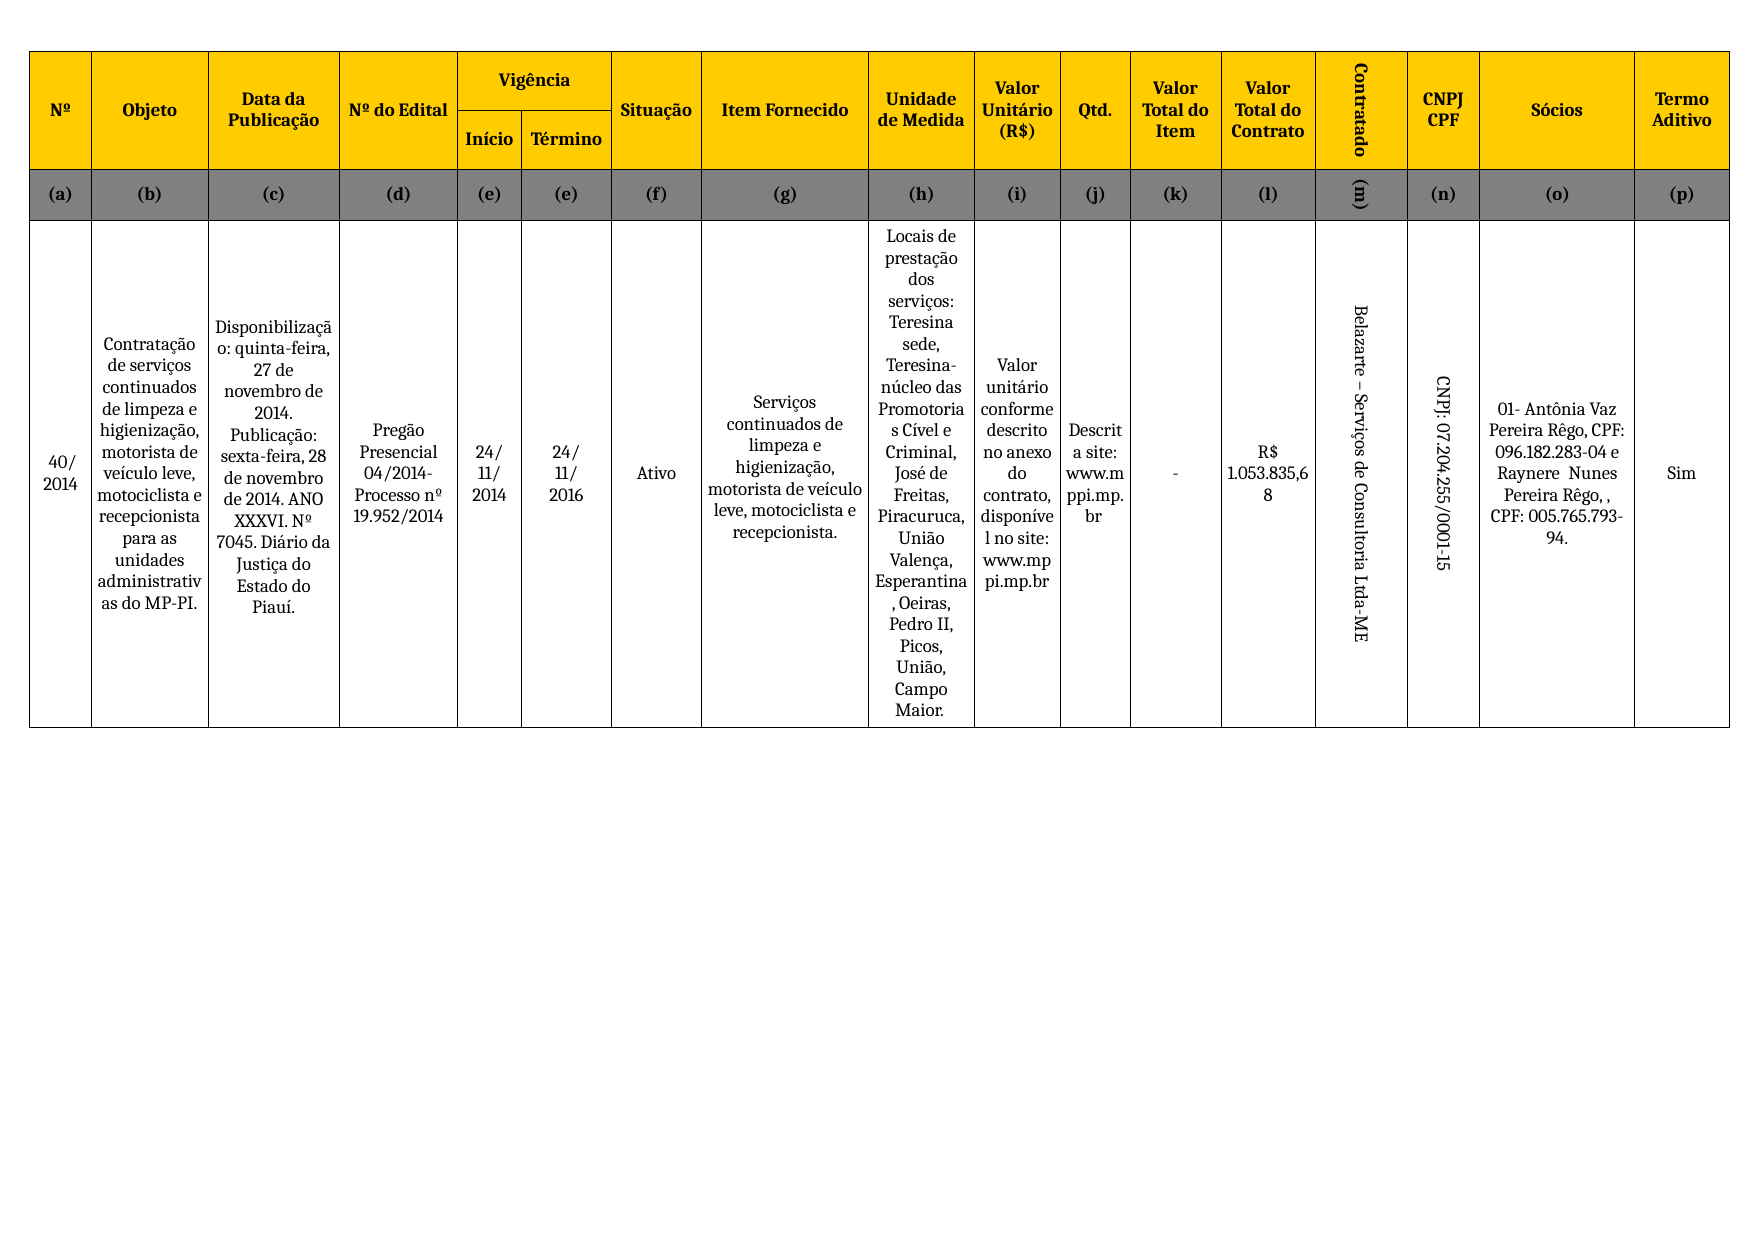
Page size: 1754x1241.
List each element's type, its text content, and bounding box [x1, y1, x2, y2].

table_cell (b) [92, 170, 208, 220]
table_cell 24/ 11/ 2016 [522, 221, 611, 727]
table_header Qtd. [1061, 52, 1130, 169]
table_cell (a) [30, 170, 91, 220]
table_cell 40/ 2014 [30, 221, 91, 727]
table_header Situação [612, 52, 701, 169]
table_cell (c) [209, 170, 339, 220]
table_header Nº [30, 52, 91, 169]
table_header Contratado [1316, 52, 1407, 169]
table_cell (g) [702, 170, 868, 220]
table_header Valor Total do Contrato [1222, 52, 1315, 169]
table_header CNPJ CPF [1408, 52, 1479, 169]
table_cell (p) [1635, 170, 1729, 220]
table_header Vigência [458, 52, 611, 110]
table_header Data da Publicação [209, 52, 339, 169]
table_cell - [1131, 221, 1221, 727]
table_cell (h) [869, 170, 974, 220]
table_cell Belazarte – Serviços de Consultoria Ltda-ME [1316, 221, 1407, 727]
table_cell (e) [458, 170, 521, 220]
table_cell Início [458, 111, 521, 169]
table_header Sócios [1480, 52, 1634, 169]
table_cell (f) [612, 170, 701, 220]
table_header Valor Unitário (R$) [975, 52, 1060, 169]
table_cell Valor unitário conforme descrito no anexo do contrato, disponível no site: www.mppi.mp.br [975, 221, 1060, 727]
table_cell (k) [1131, 170, 1221, 220]
table_cell (j) [1061, 170, 1130, 220]
table_cell Descrita site: www.mppi.mp.br [1061, 221, 1130, 727]
table_cell 01- Antônia Vaz Pereira Rêgo, CPF: 096.182.283-04 e Raynere Nunes Pereira Rêgo, , CPF: 005.765.793-94. [1480, 221, 1634, 727]
table_cell (e) [522, 170, 611, 220]
table_cell R$ 1.053.835,68 [1222, 221, 1315, 727]
table_cell 24/ 11/ 2014 [458, 221, 521, 727]
table_cell Disponibilização: quinta-feira, 27 de novembro de 2014. Publicação: sexta-feira, 28 de novembro de 2014. ANO XXXVI. Nº 7045. Diário da Justiça do Estado do Piauí. [209, 221, 339, 727]
table_cell (m) [1316, 170, 1407, 220]
table_header Valor Total do Item [1131, 52, 1221, 169]
table_cell (i) [975, 170, 1060, 220]
table_cell Pregão Presencial 04/2014- Processo nº 19.952/2014 [340, 221, 457, 727]
table_header Objeto [92, 52, 208, 169]
table_cell Locais de prestação dos serviços: Teresina sede, Teresina- núcleo das Promotorias Cível e Criminal, José de Freitas, Piracuruca, União Valença, Esperantina, Oeiras, Pedro II, Picos, União, Campo Maior. [869, 221, 974, 727]
table_cell Serviços continuados de limpeza e higienização, motorista de veículo leve, motociclista e recepcionista. [702, 221, 868, 727]
table_header Unidade de Medida [869, 52, 974, 169]
table_header Nº do Edital [340, 52, 457, 169]
table_cell Término [522, 111, 611, 169]
table_cell Ativo [612, 221, 701, 727]
table_cell Contratação de serviços continuados de limpeza e higienização, motorista de veículo leve, motociclista e recepcionista para as unidades administrativas do MP-PI. [92, 221, 208, 727]
table_header Termo Aditivo [1635, 52, 1729, 169]
table_cell Sim [1635, 221, 1729, 727]
table_cell (d) [340, 170, 457, 220]
table_header Item Fornecido [702, 52, 868, 169]
table_cell (n) [1408, 170, 1479, 220]
table_cell (o) [1480, 170, 1634, 220]
table_cell CNPJ: 07.204.255/0001-15 [1408, 221, 1479, 727]
table_cell (l) [1222, 170, 1315, 220]
